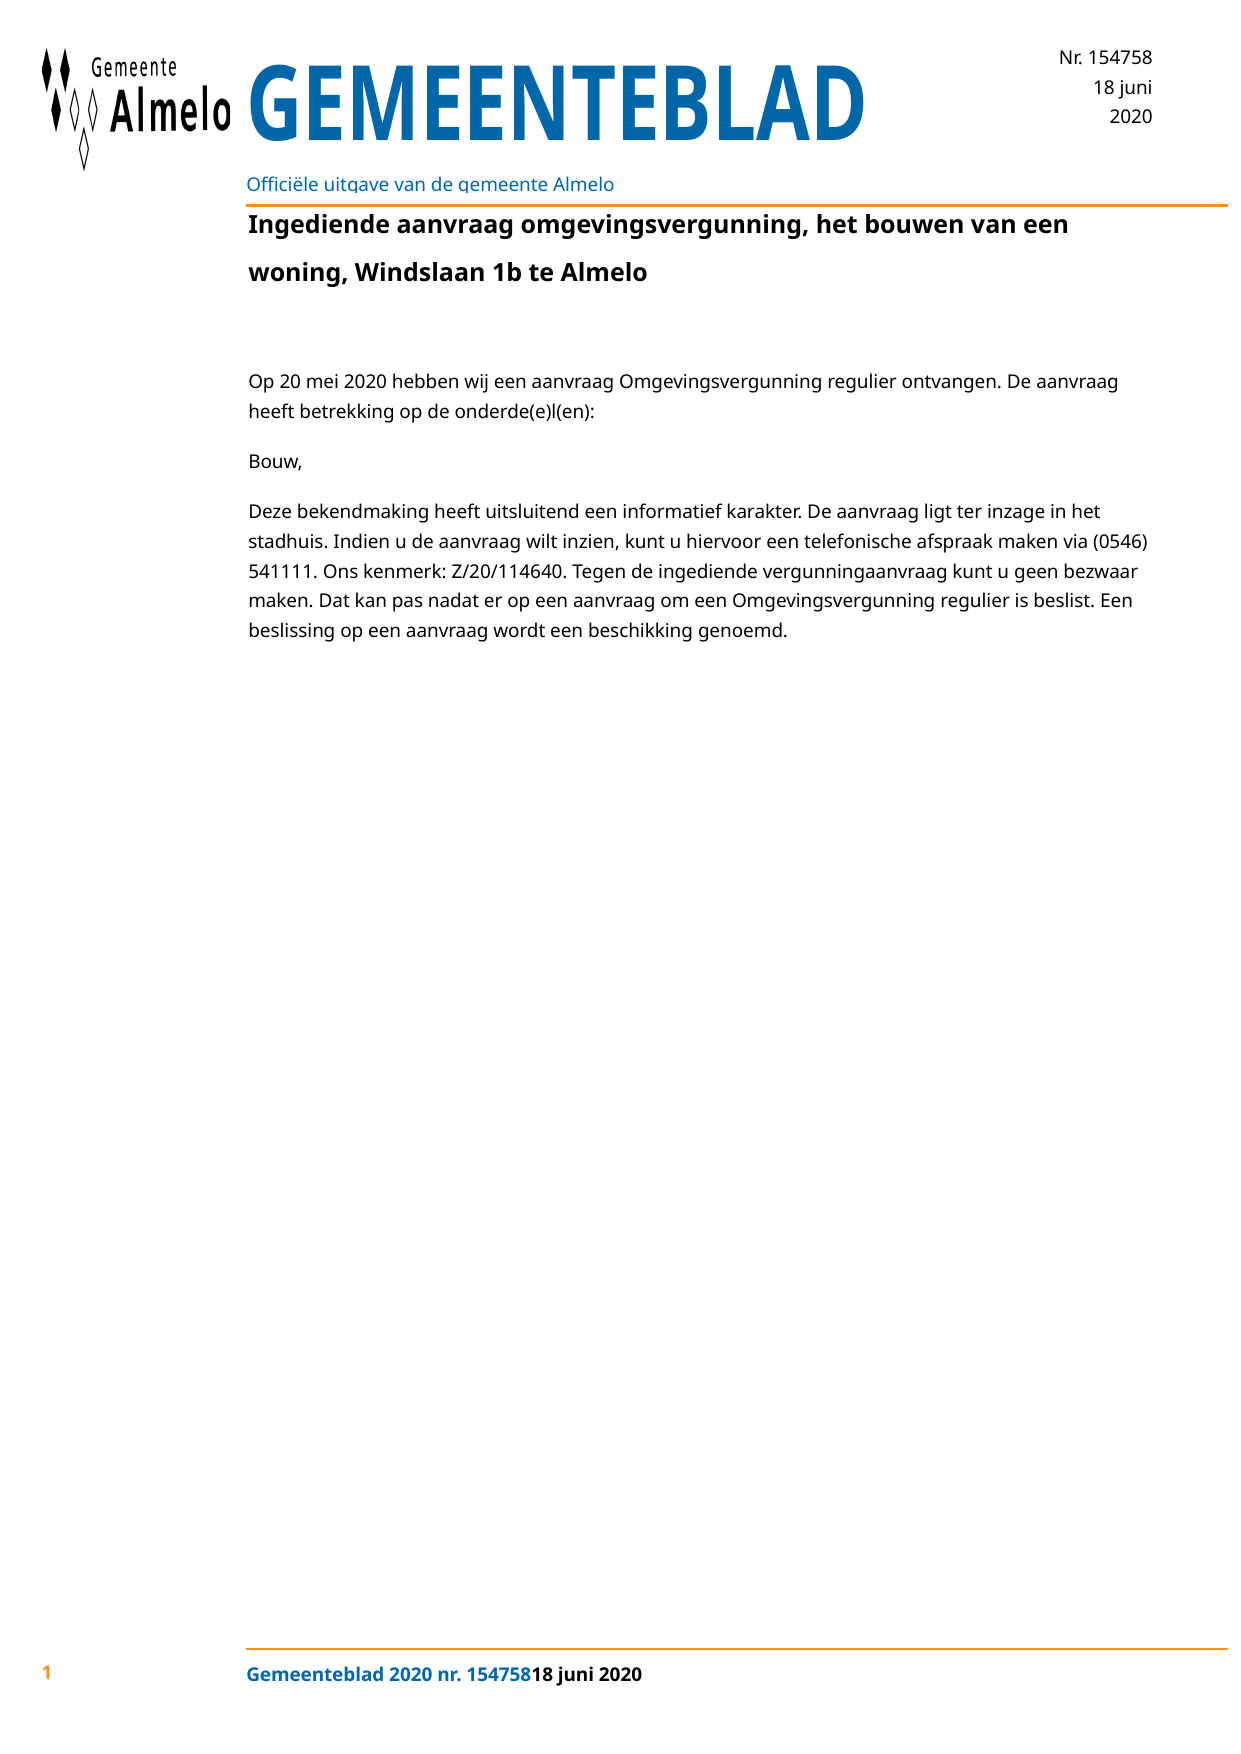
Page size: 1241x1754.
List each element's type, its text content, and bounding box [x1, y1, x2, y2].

text Ingediende aanvraag omgevingsvergunning, het bouwen van een woning, Windslaan 1b te Almelo [248, 207, 1152, 288]
picture [41, 47, 231, 172]
text Op 20 mei 2020 hebben wij een aanvraag Omgevingsvergunning regulier ontvangen. De aanvraag heeft betrekking op de onderde(e)l(en): [248, 368, 1152, 424]
text Deze bekendmaking heeft uitsluitend een informatief karakter. De aanvraag ligt ter inzage in het stadhuis. Indien u de aanvraag wilt inzien, kunt u hiervoor een telefonische afspraak maken via (0546) 541111. Ons kenmerk: Z/20/114640. Tegen de ingediende vergunningaanvraag kunt u geen bezwaar maken. Dat kan pas nadat er op een aanvraag om een Omgevingsvergunning regulier is beslist. Een beslissing op een aanvraag wordt een beschikking genoemd. [248, 499, 1152, 643]
text Bouw, [248, 448, 1152, 474]
